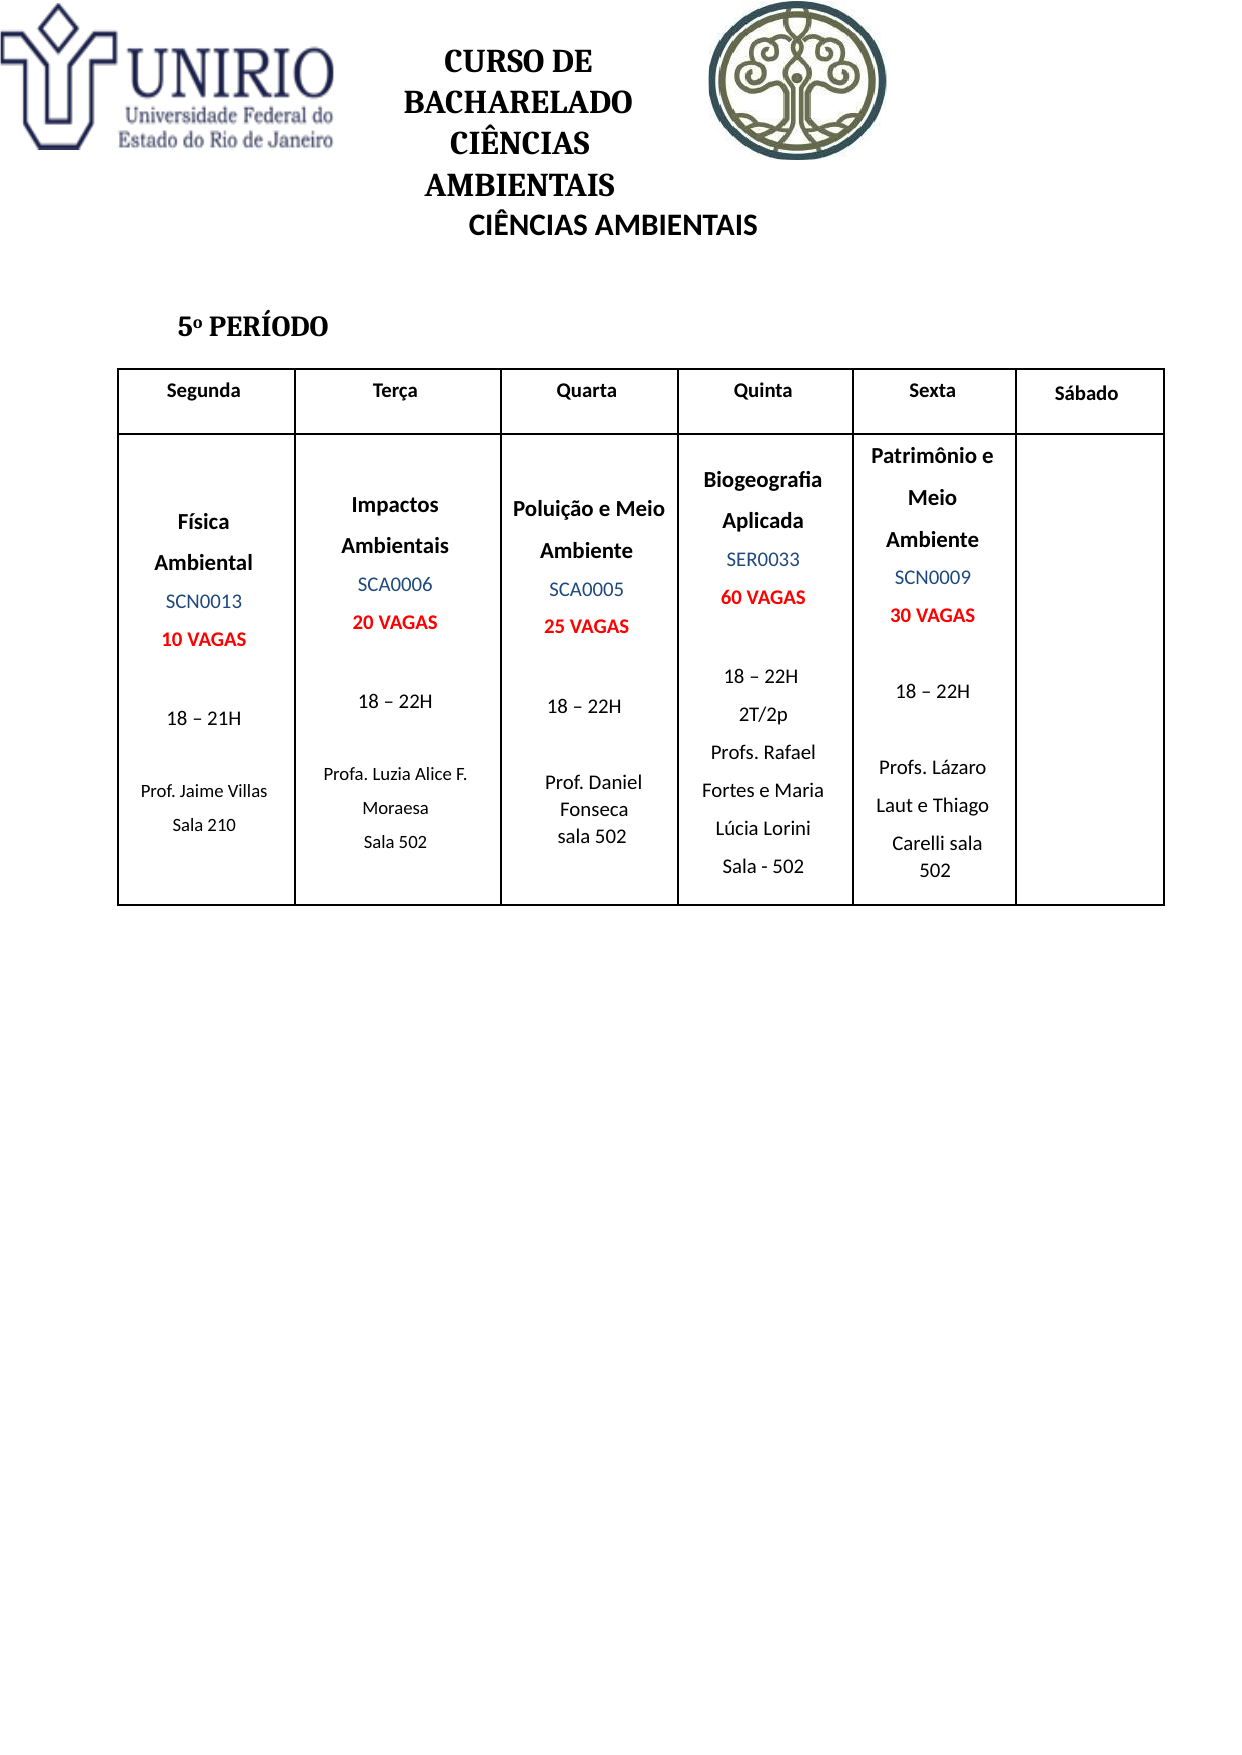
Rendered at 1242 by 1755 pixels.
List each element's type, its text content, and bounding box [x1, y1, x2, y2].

table_cell Biogeografia Aplicada SER0033 60 VAGAS 18 – 22H 2T/2p Profs. Rafael Fortes e Maria Lúcia Lorini Sala - 502 [679, 435, 852, 904]
table_header Quinta [679, 370, 852, 433]
table_cell [1017, 435, 1163, 904]
table_header Segunda [119, 370, 294, 433]
subtitle CIÊNCIAS AMBIENTAIS [104, 205, 765, 243]
table_cell Poluição e Meio Ambiente SCA0005 25 VAGAS 18 – 22H Prof. Daniel Fonseca sala 502 [502, 435, 677, 904]
table_header Sexta [854, 370, 1015, 433]
table_header Terça [296, 370, 500, 433]
subtitle 5o PERÍODO [104, 309, 869, 344]
table_header Quarta [502, 370, 677, 433]
table_cell Impactos Ambientais SCA0006 20 VAGAS 18 – 22H Profa. Luzia Alice F. Moraesa Sala 502 [296, 435, 500, 904]
table_header Sábado [1017, 370, 1163, 433]
table_cell Patrimônio e Meio Ambiente SCN0009 30 VAGAS 18 – 22H Profs. Lázaro Laut e Thiago Carelli sala 502 [854, 435, 1015, 904]
table_cell Física Ambiental SCN0013 10 VAGAS 18 – 21H Prof. Jaime Villas Sala 210 [119, 435, 294, 904]
